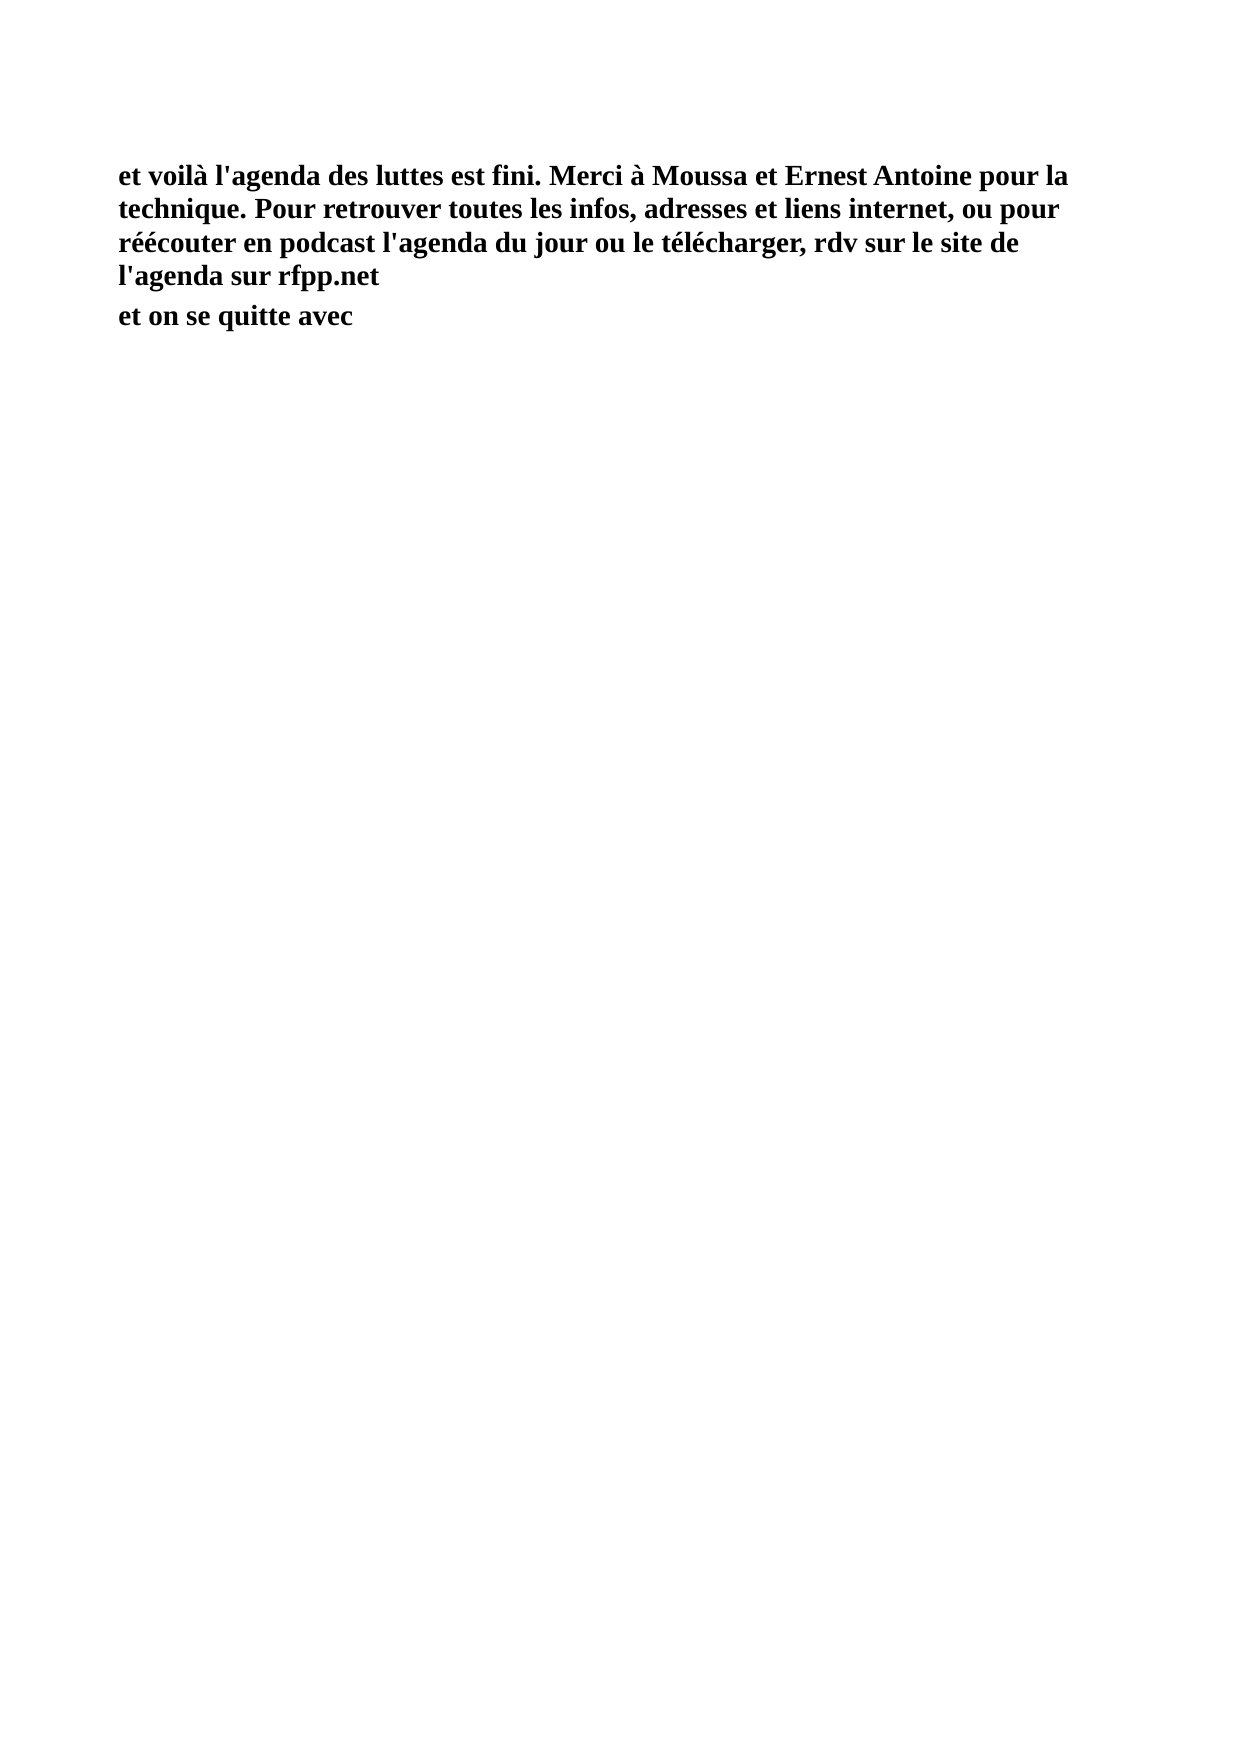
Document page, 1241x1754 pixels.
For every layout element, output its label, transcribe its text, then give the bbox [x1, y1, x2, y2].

text et on se quitte avec [118, 298, 1122, 332]
text et voilà l'agenda des luttes est fini. Merci à Moussa et Ernest Antoine pour la technique. Pour retrouver toutes les infos, adresses et liens internet, ou pour réécouter en podcast l'agenda du jour ou le télécharger, rdv sur le site de l'agenda sur rfpp.net [118, 158, 1122, 292]
